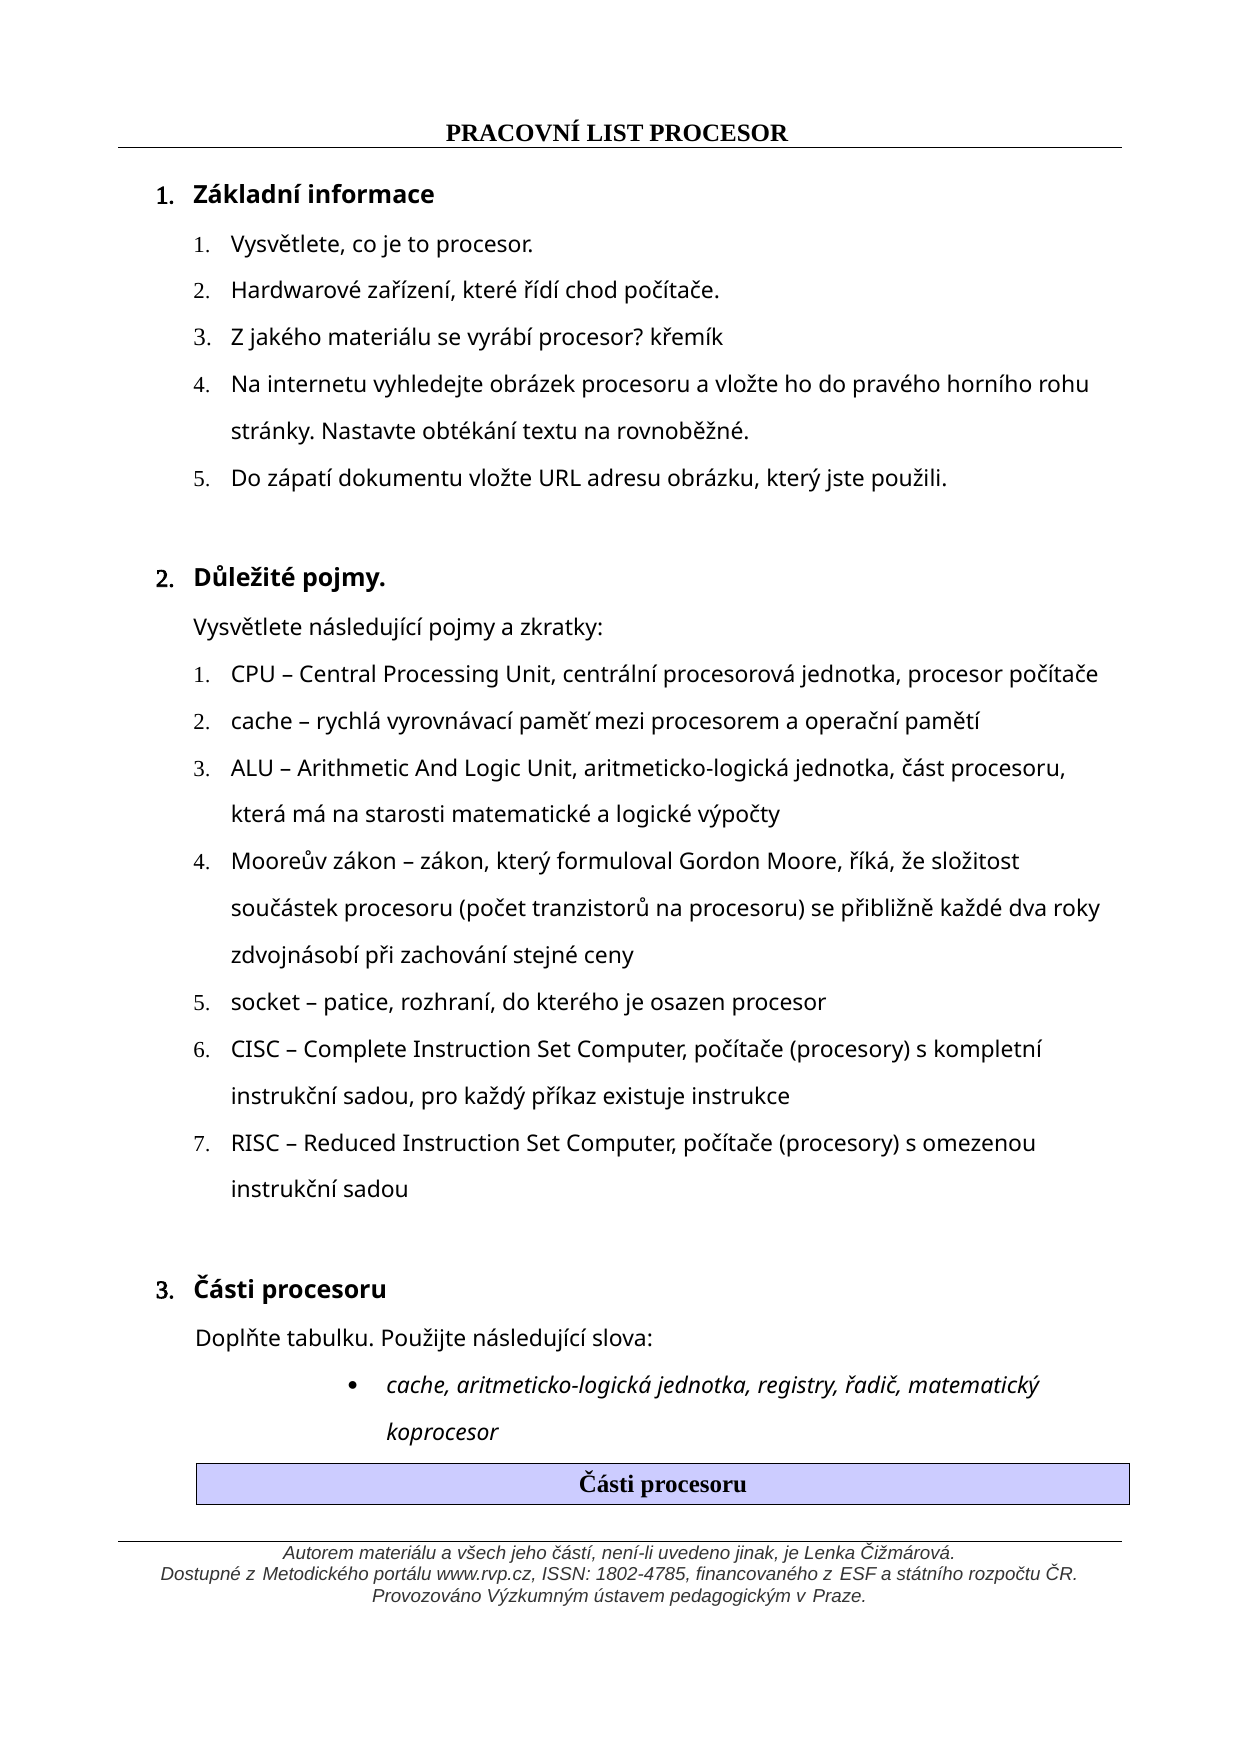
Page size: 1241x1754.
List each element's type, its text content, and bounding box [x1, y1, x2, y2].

list cache – rychlá vyrovnávací paměť mezi procesorem a operační pamětí [193, 704, 1122, 736]
list socket – patice, rozhraní, do kterého je osazen procesor [193, 986, 1122, 1017]
list Z jakého materiálu se vyrábí procesor? křemík [193, 321, 1122, 352]
text Doplňte tabulku. Použijte následující slova: [195, 1322, 1122, 1353]
list Do zápatí dokumentu vložte URL adresu obrázku, který jste použili. [193, 462, 1122, 493]
list Mooreův zákon – zákon, který formuloval Gordon Moore, říká, že složitost součástek procesoru (počet tranzistorů na procesoru) se přibližně každé dva roky zdvojnásobí při zachování stejné ceny [193, 845, 1122, 970]
text Vysvětlete následující pojmy a zkratky: [193, 611, 1122, 642]
list cache, aritmeticko-logická jednotka, registry, řadič, matematický koprocesor [349, 1369, 1122, 1447]
list Důležité pojmy. [156, 560, 1122, 594]
list Části procesoru [156, 1271, 1122, 1305]
list Na internetu vyhledejte obrázek procesoru a vložte ho do pravého horního rohu stránky. Nastavte obtékání textu na rovnoběžné. [193, 368, 1122, 446]
list Základní informace [156, 176, 1122, 211]
list ALU – Arithmetic And Logic Unit, aritmeticko-logická jednotka, část procesoru, která má na starosti matematické a logické výpočty [193, 751, 1122, 829]
list Vysvětlete, co je to procesor. [193, 227, 1122, 259]
list Hardwarové zařízení, které řídí chod počítače. [193, 274, 1122, 306]
list RISC – Reduced Instruction Set Computer, počítače (procesory) s omezenou instrukční sadou [193, 1126, 1122, 1204]
list CISC – Complete Instruction Set Computer, počítače (procesory) s kompletní instrukční sadou, pro každý příkaz existuje instrukce [193, 1033, 1122, 1111]
list CPU – Central Processing Unit, centrální procesorová jednotka, procesor počítače [193, 658, 1122, 689]
table_header Části procesoru [197, 1464, 1129, 1504]
